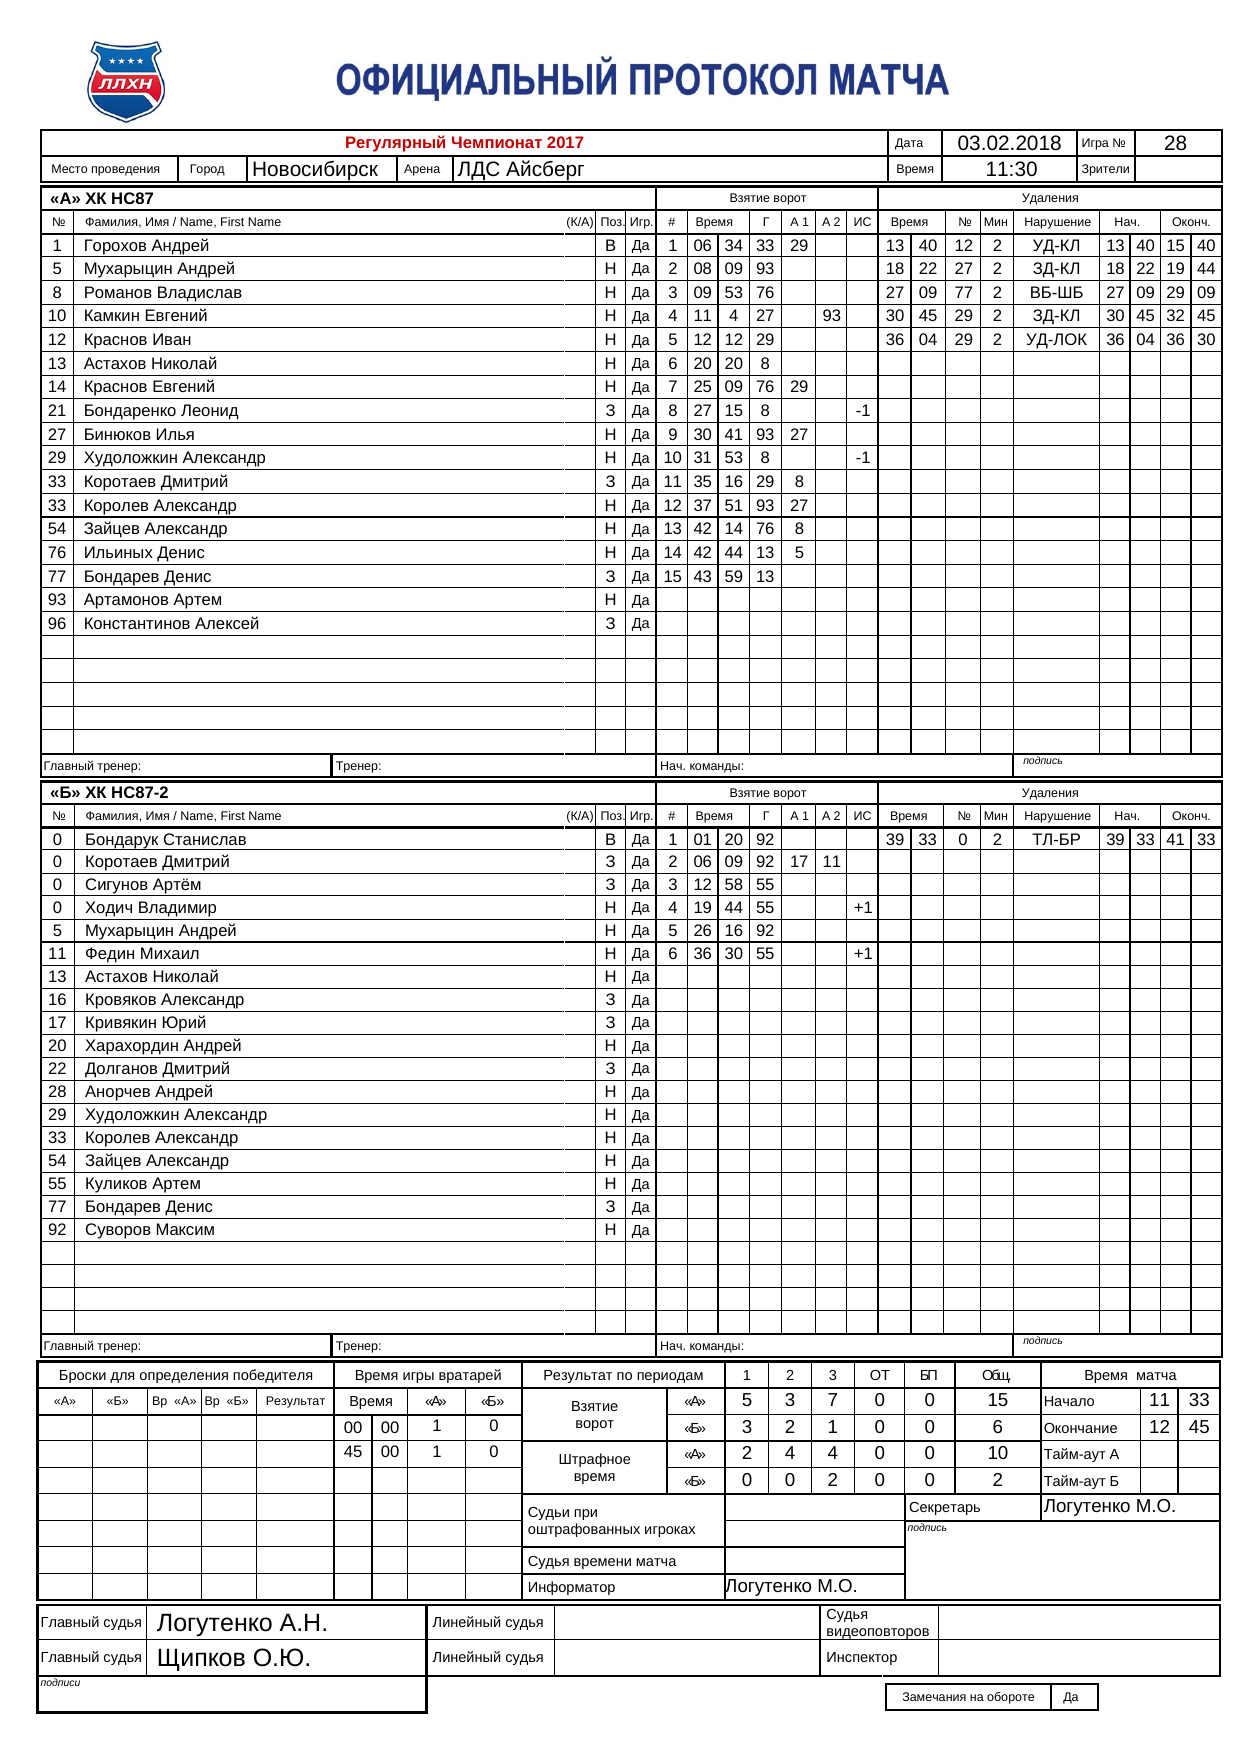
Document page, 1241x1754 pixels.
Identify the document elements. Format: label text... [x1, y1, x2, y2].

table_cell 11 [816, 850, 846, 872]
table_cell [1100, 1173, 1129, 1195]
table_cell [1100, 1242, 1129, 1264]
table_cell [946, 588, 980, 611]
table_cell 17 [42, 1012, 74, 1033]
table_cell 58 [719, 874, 749, 895]
table_cell Н [596, 376, 625, 398]
table_cell [782, 1150, 815, 1172]
table_cell [1161, 1288, 1190, 1310]
table_cell [42, 1288, 74, 1310]
table_cell [912, 874, 943, 895]
table_cell Новосибирск [248, 157, 396, 181]
table_cell [1014, 989, 1099, 1011]
table_cell [1131, 989, 1160, 1011]
table_cell Бинюков Илья [74, 423, 564, 445]
table_cell [944, 1242, 980, 1264]
table_cell [847, 1196, 877, 1218]
table_cell [555, 1640, 819, 1675]
table_cell [1014, 518, 1099, 540]
table_header Удаления [879, 188, 1221, 209]
table_cell Н [596, 1081, 625, 1103]
table_cell [1161, 1081, 1190, 1103]
table_cell 16 [719, 470, 749, 493]
table_cell [879, 1288, 910, 1310]
table_cell [565, 281, 595, 303]
table_cell [1100, 896, 1129, 918]
table_cell [816, 235, 846, 256]
table_cell [626, 1311, 655, 1333]
table_cell Камкин Евгений [74, 305, 564, 327]
table_cell Нач. [1100, 805, 1160, 826]
table_header Регулярный Чемпионат 2017 [42, 131, 887, 155]
table_cell Сигунов Артём [75, 874, 564, 895]
table_cell [981, 612, 1013, 634]
table_cell 6 [657, 943, 687, 964]
table_cell [719, 1058, 749, 1079]
table_cell 10 [42, 305, 73, 327]
table_cell [1100, 1196, 1129, 1218]
table_cell [373, 1574, 407, 1599]
table_cell [912, 588, 945, 611]
table_cell Да [626, 470, 655, 493]
table_cell [466, 1574, 521, 1599]
table_cell 18 [879, 257, 910, 280]
table_cell [912, 352, 945, 374]
table_cell подпись [1014, 1335, 1221, 1356]
table_cell 06 [688, 850, 717, 872]
table_cell [657, 1196, 687, 1218]
table_cell [657, 612, 687, 634]
table_cell [1161, 541, 1190, 564]
table_cell 2 [812, 1468, 854, 1493]
table_cell 1 [42, 235, 73, 256]
table_header Результат по периодам [523, 1363, 724, 1387]
table_cell [657, 1127, 687, 1149]
table_cell Да [626, 352, 655, 374]
table_cell 33 [1192, 829, 1221, 849]
table_cell 26 [688, 920, 717, 941]
table_cell Игр. [626, 805, 655, 826]
table_cell Бондарук Станислав [75, 829, 564, 849]
table_cell (К/А) [565, 805, 595, 826]
table_cell [816, 1035, 846, 1057]
table_cell [879, 1104, 910, 1126]
table_cell [1100, 1058, 1129, 1079]
table_header 2 [769, 1363, 811, 1387]
table_cell [1161, 874, 1190, 895]
table_cell [1014, 1150, 1099, 1172]
table_cell 11 [1141, 1389, 1177, 1413]
table_cell [1192, 850, 1221, 872]
table_cell [626, 730, 655, 753]
table_cell 12 [688, 874, 717, 895]
table_cell [408, 1521, 465, 1546]
table_cell ЗД-КЛ [1014, 257, 1099, 280]
table_cell [565, 829, 595, 849]
table_cell [688, 1127, 717, 1149]
table_cell Игр. [626, 211, 655, 233]
table_cell [946, 612, 980, 634]
table_cell [750, 636, 781, 658]
table_cell [565, 518, 595, 540]
table_cell ИС [847, 805, 877, 826]
table_cell [373, 1547, 407, 1573]
table_cell [596, 1265, 625, 1287]
table_cell 77 [42, 1196, 74, 1218]
table_cell Н [596, 1150, 625, 1172]
table_cell 54 [42, 1150, 74, 1172]
table_cell [981, 1104, 1013, 1126]
table_cell [981, 943, 1013, 964]
table_cell 92 [42, 1219, 74, 1241]
table_cell 00 [335, 1416, 371, 1440]
table_cell [565, 399, 595, 422]
table_cell [879, 1081, 910, 1103]
table_cell [1161, 683, 1190, 706]
table_cell [565, 235, 595, 256]
table_cell [596, 730, 625, 753]
table_cell [202, 1574, 256, 1599]
table_cell 29 [42, 446, 73, 469]
table_cell УД-ЛОК [1014, 328, 1099, 351]
table_cell 10 [657, 446, 687, 469]
table_cell [1100, 707, 1129, 729]
table_cell [944, 966, 980, 987]
table_cell Оконч. [1161, 211, 1221, 233]
table_cell 27 [946, 257, 980, 280]
table_cell [1161, 1311, 1190, 1333]
table_cell 3 [726, 1415, 768, 1440]
table_cell [1161, 896, 1190, 918]
table_cell 2 [981, 235, 1013, 256]
table_cell [847, 1265, 877, 1287]
table_cell [981, 1265, 1013, 1287]
table_cell [1131, 1150, 1160, 1172]
table_header Удаления [879, 783, 1221, 803]
table_cell [946, 518, 980, 540]
table_cell [726, 1495, 904, 1520]
table_cell [1100, 730, 1129, 753]
table_cell [75, 1288, 564, 1310]
table_cell [879, 636, 910, 658]
table_cell [565, 683, 595, 706]
table_cell 06 [688, 235, 717, 256]
table_cell [879, 352, 910, 374]
table_cell 09 [719, 376, 749, 398]
table_cell [750, 1242, 781, 1264]
table_cell [879, 1219, 910, 1241]
table_cell [912, 1265, 943, 1287]
table_cell [1131, 707, 1160, 729]
table_cell 93 [816, 305, 846, 327]
table_cell 33 [912, 829, 943, 849]
table_header Общ. [956, 1363, 1040, 1387]
table_cell [981, 636, 1013, 658]
table_cell 04 [912, 328, 945, 351]
table_cell Вр «А» [148, 1389, 201, 1413]
table_cell [782, 896, 815, 918]
table_cell [782, 1012, 815, 1033]
table_cell Мухарыцин Андрей [75, 920, 564, 941]
table_cell [335, 1521, 371, 1546]
table_header Броски для определения победителя [39, 1363, 333, 1387]
table_cell [1161, 1150, 1190, 1172]
table_cell [1014, 1012, 1099, 1033]
table_cell [657, 1035, 687, 1057]
table_cell [466, 1468, 521, 1493]
table_cell Начало [1042, 1389, 1140, 1413]
table_cell 16 [42, 989, 74, 1011]
table_cell [1192, 1242, 1221, 1264]
table_cell 2 [657, 257, 687, 280]
table_cell [75, 1311, 564, 1333]
table_cell А 1 [782, 805, 815, 826]
table_cell 8 [750, 399, 781, 422]
table_cell 09 [688, 281, 717, 303]
table_cell -1 [847, 446, 877, 469]
table_cell [782, 1081, 815, 1103]
table_cell [657, 1058, 687, 1079]
table_cell [1100, 494, 1129, 516]
table_cell [1192, 494, 1221, 516]
table_cell [912, 920, 943, 941]
table_cell [1192, 446, 1221, 469]
table_cell [1131, 1196, 1160, 1218]
table_cell Да [626, 423, 655, 445]
table_cell [782, 1104, 815, 1126]
table_cell Тайм-аут Б [1042, 1468, 1140, 1493]
table_cell Суворов Максим [75, 1219, 564, 1241]
table_cell [946, 470, 980, 493]
table_cell З [596, 874, 625, 895]
table_cell [847, 1058, 877, 1079]
table_cell 0 [905, 1468, 954, 1493]
table_cell З [596, 1196, 625, 1218]
table_cell 27 [42, 423, 73, 445]
table_cell Харахордин Андрей [75, 1035, 564, 1057]
table_cell Главный судья [39, 1606, 146, 1639]
table_cell [39, 1547, 92, 1573]
table_cell 36 [879, 328, 910, 351]
table_cell [1100, 612, 1129, 634]
table_cell [847, 659, 877, 682]
table_cell [719, 989, 749, 1011]
table_cell [1014, 541, 1099, 564]
table_cell [879, 541, 910, 564]
table_cell [816, 920, 846, 941]
table_cell 15 [956, 1389, 1040, 1413]
table_cell [1192, 1219, 1221, 1241]
table_cell [1014, 470, 1099, 493]
table_cell [883, 1677, 1220, 1681]
table_cell [981, 1219, 1013, 1241]
table_cell 13 [1100, 235, 1129, 256]
table_cell [879, 659, 910, 682]
table_cell [1100, 565, 1129, 587]
table_cell Да [626, 1081, 655, 1103]
table_cell [688, 730, 717, 753]
table_cell [657, 730, 687, 753]
table_cell [466, 1494, 521, 1520]
table_cell [1192, 399, 1221, 422]
table_cell [1100, 1150, 1129, 1172]
table_cell [981, 989, 1013, 1011]
table_cell [912, 1081, 943, 1103]
table_cell [816, 707, 846, 729]
table_cell [946, 683, 980, 706]
table_cell [74, 636, 564, 658]
table_cell 0 [905, 1389, 954, 1413]
table_cell 2 [981, 305, 1013, 327]
table_cell [944, 1288, 980, 1310]
table_cell [944, 1012, 980, 1033]
table_cell [1131, 850, 1160, 872]
table_cell [750, 1035, 781, 1057]
table_cell [1192, 1058, 1221, 1079]
table_cell [42, 1265, 74, 1287]
table_cell 93 [42, 588, 73, 611]
table_cell [750, 1150, 781, 1172]
table_cell [565, 328, 595, 351]
table_cell [816, 423, 846, 445]
table_cell А 2 [816, 211, 846, 233]
table_cell 20 [688, 352, 717, 374]
table_cell [782, 1127, 815, 1149]
table_cell [75, 1242, 564, 1264]
table_cell [688, 1081, 717, 1103]
table_cell [1141, 1468, 1177, 1493]
table_cell [879, 588, 910, 611]
table_cell [1161, 1219, 1190, 1241]
table_cell [912, 423, 945, 445]
table_cell Да [626, 494, 655, 516]
table_cell [719, 1127, 749, 1149]
table_cell Да [626, 328, 655, 351]
table_cell [1161, 399, 1190, 422]
table_cell Да [626, 1173, 655, 1195]
table_cell Да [626, 612, 655, 634]
table_cell [148, 1441, 201, 1467]
table_cell [1131, 1311, 1160, 1333]
table_cell 40 [912, 235, 945, 256]
table_cell [565, 730, 595, 753]
table_cell Тайм-аут А [1042, 1441, 1140, 1467]
table_cell [1100, 1104, 1129, 1126]
table_cell 9 [657, 423, 687, 445]
table_cell [726, 1521, 904, 1546]
table_cell Константинов Алексей [74, 612, 564, 634]
table_header 03.02.2018 [943, 131, 1076, 155]
table_cell [1161, 1012, 1190, 1033]
table_cell 8 [750, 446, 781, 469]
table_cell [981, 1150, 1013, 1172]
table_cell [257, 1468, 333, 1493]
table_cell [719, 612, 749, 634]
table_cell [565, 1012, 595, 1033]
table_cell 0 [944, 829, 980, 849]
table_cell [879, 943, 910, 964]
table_cell Поз. [596, 805, 625, 826]
table_cell [1192, 612, 1221, 634]
table_cell [944, 1265, 980, 1287]
table_cell [879, 730, 910, 753]
table_cell [93, 1521, 147, 1546]
table_cell [847, 1012, 877, 1033]
table_cell [750, 966, 781, 987]
table_cell 01 [688, 829, 717, 849]
table_cell [1131, 376, 1160, 398]
table_cell [719, 1219, 749, 1241]
table_cell [944, 1127, 980, 1149]
table_cell [1192, 1104, 1221, 1126]
table_cell [944, 1150, 980, 1172]
table_cell [1192, 943, 1221, 964]
table_cell 41 [1161, 829, 1190, 849]
table_cell [1014, 494, 1099, 516]
table_cell [1192, 920, 1221, 941]
table_cell ТЛ-БР [1014, 829, 1099, 849]
table_cell Королев Александр [75, 1127, 564, 1149]
table_cell [657, 1242, 687, 1264]
table_cell [912, 659, 945, 682]
table_cell 0 [855, 1415, 904, 1440]
table_cell [74, 730, 564, 753]
table_cell Бондаренко Леонид [74, 399, 564, 422]
table_cell 77 [946, 281, 980, 303]
table_cell 10 [956, 1442, 1040, 1467]
table_cell [1161, 730, 1190, 753]
table_cell А 1 [782, 211, 815, 233]
table_cell [1161, 850, 1190, 872]
table_cell Да [626, 565, 655, 587]
table_cell 5 [657, 328, 687, 351]
table_cell [1014, 1219, 1099, 1241]
table_cell Результат [257, 1389, 333, 1413]
table_cell [1131, 966, 1160, 987]
table_cell Время [688, 211, 749, 233]
table_cell 33 [42, 470, 73, 493]
table_cell [1192, 1311, 1221, 1333]
table_cell [981, 659, 1013, 682]
table_cell [847, 305, 877, 327]
table_cell «Б» [668, 1468, 724, 1493]
table_cell 30 [1100, 305, 1129, 327]
table_cell 8 [657, 399, 687, 422]
picture [5, 28, 1179, 129]
table_cell [148, 1521, 201, 1546]
table_cell [657, 1311, 687, 1333]
table_cell [596, 1311, 625, 1333]
table_cell [202, 1468, 256, 1493]
table_cell (К/А) [565, 211, 595, 233]
table_cell [1192, 1081, 1221, 1103]
table_cell Да [626, 1196, 655, 1218]
table_cell [565, 1035, 595, 1057]
table_cell 45 [1192, 305, 1221, 327]
table_cell [816, 1127, 846, 1149]
table_cell [750, 659, 781, 682]
table_cell 92 [750, 850, 781, 872]
table_cell [202, 1441, 256, 1467]
table_header Взятие ворот [657, 783, 877, 803]
table_cell [688, 1104, 717, 1126]
table_cell Астахов Николай [75, 966, 564, 987]
table_cell Окончание [1042, 1415, 1140, 1440]
table_cell [565, 1150, 595, 1172]
table_cell [782, 966, 815, 987]
table_cell [1100, 850, 1129, 872]
table_cell 13 [657, 518, 687, 540]
table_cell [1014, 446, 1099, 469]
table_cell [816, 1288, 846, 1310]
table_cell 30 [688, 423, 717, 445]
table_cell [373, 1521, 407, 1546]
table_cell [1014, 707, 1099, 729]
table_cell 37 [688, 494, 717, 516]
table_cell [816, 1219, 846, 1241]
table_cell Королев Александр [74, 494, 564, 516]
table_cell [565, 874, 595, 895]
table_cell [1014, 1081, 1099, 1103]
table_cell [93, 1416, 147, 1440]
table_cell +1 [847, 896, 877, 918]
table_cell З [596, 470, 625, 493]
table_cell [657, 683, 687, 706]
table_cell Да [626, 1219, 655, 1241]
table_cell [879, 1058, 910, 1079]
table_cell [565, 257, 595, 280]
table_cell [1161, 707, 1190, 729]
table_cell [912, 1127, 943, 1149]
table_cell [816, 1311, 846, 1333]
table_cell [1131, 470, 1160, 493]
table_cell [1131, 446, 1160, 469]
table_cell Кривякин Юрий [75, 1012, 564, 1033]
table_cell 13 [750, 565, 781, 587]
table_cell [657, 1173, 687, 1195]
table_cell [912, 565, 945, 587]
table_cell 93 [750, 494, 781, 516]
table_cell [944, 874, 980, 895]
table_cell [1161, 1035, 1190, 1057]
table_cell Артамонов Артем [74, 588, 564, 611]
table_cell [719, 1265, 749, 1287]
table_cell [750, 1288, 781, 1310]
table_cell 12 [42, 328, 73, 351]
table_cell [782, 1288, 815, 1310]
table_cell 0 [855, 1468, 904, 1493]
table_header 28 [1136, 131, 1221, 155]
table_cell 30 [879, 305, 910, 327]
table_cell [750, 1311, 781, 1333]
table_cell 21 [42, 399, 73, 422]
table_cell [981, 850, 1013, 872]
table_cell [688, 1035, 717, 1057]
table_cell [565, 494, 595, 516]
table_cell Да [626, 305, 655, 327]
table_cell [596, 683, 625, 706]
table_cell [148, 1468, 201, 1493]
table_cell [944, 1058, 980, 1079]
table_cell [42, 683, 73, 706]
table_cell 96 [42, 612, 73, 634]
table_cell [816, 730, 846, 753]
table_cell 08 [688, 257, 717, 280]
table_cell [148, 1574, 201, 1599]
table_cell подпись [1014, 755, 1221, 776]
table_cell 35 [688, 470, 717, 493]
table_cell [879, 874, 910, 895]
table_cell Ильиных Денис [74, 541, 564, 564]
table_cell [657, 588, 687, 611]
table_cell [1192, 1288, 1221, 1310]
table_cell [944, 1081, 980, 1103]
table_cell [912, 376, 945, 398]
table_cell Нарушение [1014, 211, 1099, 233]
table_header БП [905, 1363, 954, 1387]
table_cell [1100, 376, 1129, 398]
table_cell Фамилия, Имя / Name, First Name [75, 805, 565, 826]
table_cell 15 [719, 399, 749, 422]
table_cell Линейный судья [428, 1640, 554, 1675]
table_cell [912, 989, 943, 1011]
table_cell Да [626, 966, 655, 987]
table_cell [1014, 1127, 1099, 1149]
table_cell [93, 1574, 147, 1599]
table_cell [847, 1311, 877, 1333]
table_cell [847, 470, 877, 493]
table_cell Линейный судья [428, 1606, 554, 1639]
table_cell [1179, 1468, 1219, 1493]
table_cell [408, 1547, 465, 1573]
table_cell Бондарев Денис [75, 1196, 564, 1218]
table_cell [1161, 1104, 1190, 1126]
table_cell [981, 707, 1013, 729]
table_cell [719, 730, 749, 753]
table_cell Секретарь [906, 1495, 1040, 1520]
table_cell [750, 612, 781, 634]
table_cell [565, 352, 595, 374]
table_cell [688, 1196, 717, 1218]
table_cell 11 [688, 305, 717, 327]
table_cell [719, 588, 749, 611]
table_cell [879, 896, 910, 918]
table_cell Н [596, 1219, 625, 1241]
table_cell подпись [906, 1522, 1219, 1599]
table_cell З [596, 850, 625, 872]
table_cell [1131, 683, 1160, 706]
table_cell 0 [726, 1468, 768, 1493]
table_cell [981, 1081, 1013, 1103]
table_cell [565, 943, 595, 964]
table_cell [847, 850, 877, 872]
table_cell 76 [750, 518, 781, 540]
table_cell [944, 1173, 980, 1195]
table_cell 33 [1179, 1389, 1219, 1413]
table_cell [1192, 730, 1221, 753]
table_cell [879, 989, 910, 1011]
table_cell [688, 966, 717, 987]
table_cell [626, 636, 655, 658]
table_cell [816, 989, 846, 1011]
table_cell Долганов Дмитрий [75, 1058, 564, 1079]
table_cell [782, 1058, 815, 1079]
table_cell [257, 1521, 333, 1546]
table_cell [565, 966, 595, 987]
table_cell [816, 565, 846, 587]
table_cell [816, 1058, 846, 1079]
table_cell 09 [719, 257, 749, 280]
table_cell Н [596, 541, 625, 564]
table_cell [565, 659, 595, 682]
table_cell [981, 541, 1013, 564]
table_cell [1100, 399, 1129, 422]
table_cell [565, 588, 595, 611]
table_cell 1 [408, 1441, 465, 1467]
table_cell Г [750, 211, 781, 233]
table_cell Коротаев Дмитрий [74, 470, 564, 493]
table_cell 39 [879, 829, 910, 849]
table_cell Ходич Владимир [75, 896, 564, 918]
table_cell [1131, 943, 1160, 964]
table_cell 0 [42, 874, 74, 895]
table_cell [1161, 1173, 1190, 1195]
table_cell [782, 1173, 815, 1195]
table_cell [912, 1104, 943, 1126]
table_cell 13 [42, 352, 73, 374]
table_cell [565, 1127, 595, 1149]
table_cell [335, 1468, 371, 1493]
table_cell [981, 518, 1013, 540]
table_cell [816, 874, 846, 895]
table_cell [750, 1219, 781, 1241]
table_cell Худоложкин Александр [74, 446, 564, 469]
table_cell [847, 328, 877, 351]
table_cell [1100, 423, 1129, 445]
table_cell 55 [750, 896, 781, 918]
table_cell [335, 1574, 371, 1599]
table_cell Да [626, 1150, 655, 1172]
table_cell [719, 1311, 749, 1333]
table_cell 7 [657, 376, 687, 398]
table_cell 93 [750, 423, 781, 445]
table_cell [39, 1494, 92, 1520]
table_cell [782, 1265, 815, 1287]
table_cell [565, 636, 595, 658]
table_cell [1192, 423, 1221, 445]
table_cell Краснов Иван [74, 328, 564, 351]
table_cell [816, 943, 846, 964]
table_cell [1131, 1242, 1160, 1264]
table_cell 33 [750, 235, 781, 256]
table_cell [816, 683, 846, 706]
table_cell [1192, 683, 1221, 706]
table_cell [782, 352, 815, 374]
table_cell [1131, 494, 1160, 516]
table_cell 20 [42, 1035, 74, 1057]
table_cell [719, 707, 749, 729]
table_cell [1136, 157, 1221, 181]
table_cell [1100, 541, 1129, 564]
table_cell 17 [782, 850, 815, 872]
table_cell [879, 1265, 910, 1287]
table_cell ЛДС Айсберг [454, 157, 887, 181]
table_cell Да [626, 446, 655, 469]
table_cell [946, 565, 980, 587]
table_cell [1014, 659, 1099, 682]
table_cell [944, 943, 980, 964]
table_cell 13 [42, 966, 74, 987]
table_cell 8 [42, 281, 73, 303]
table_cell [1131, 352, 1160, 374]
table_cell [42, 1242, 74, 1264]
table_cell Тренер: [333, 755, 655, 776]
table_cell 2 [726, 1442, 768, 1467]
table_cell З [596, 565, 625, 587]
table_cell [1131, 518, 1160, 540]
table_cell [750, 1081, 781, 1103]
table_cell [981, 966, 1013, 987]
table_cell [408, 1574, 465, 1599]
table_cell Нач. команды: [657, 1335, 1012, 1356]
table_cell [981, 423, 1013, 445]
table_cell [93, 1468, 147, 1493]
table_cell [981, 399, 1013, 422]
table_cell [946, 376, 980, 398]
table_cell Астахов Николай [74, 352, 564, 374]
table_cell Романов Владислав [74, 281, 564, 303]
table_cell [565, 850, 595, 872]
table_cell 18 [1100, 257, 1129, 280]
table_cell 09 [912, 281, 945, 303]
table_cell [1192, 707, 1221, 729]
table_cell [782, 281, 815, 303]
table_cell [847, 588, 877, 611]
table_cell Н [596, 943, 625, 964]
table_cell [688, 989, 717, 1011]
table_cell 29 [1161, 281, 1190, 303]
table_header Да [1052, 1685, 1097, 1709]
table_cell [719, 1242, 749, 1264]
table_cell [816, 1196, 846, 1218]
table_cell [782, 829, 815, 849]
table_cell [946, 423, 980, 445]
table_cell 09 [1131, 281, 1160, 303]
table_cell [1014, 1242, 1099, 1264]
table_cell Оконч. [1161, 805, 1221, 826]
table_cell [1141, 1441, 1177, 1467]
table_cell [981, 1196, 1013, 1218]
table_cell [719, 1288, 749, 1310]
table_cell [719, 659, 749, 682]
table_cell 0 [905, 1415, 954, 1440]
table_cell [1014, 874, 1099, 895]
table_cell [750, 683, 781, 706]
table_cell [1100, 1311, 1129, 1333]
table_cell [1161, 518, 1190, 540]
table_cell [202, 1416, 256, 1440]
table_cell [981, 1311, 1013, 1333]
table_cell [1131, 588, 1160, 611]
table_cell 33 [42, 1127, 74, 1149]
table_cell 40 [1192, 235, 1221, 256]
table_cell З [596, 989, 625, 1011]
table_cell 0 [905, 1442, 954, 1467]
table_cell 20 [719, 352, 749, 374]
table_cell [1100, 1288, 1129, 1310]
table_cell [879, 920, 910, 941]
table_cell [847, 518, 877, 540]
table_cell 42 [688, 518, 717, 540]
table_cell Время [879, 805, 943, 826]
table_cell 15 [657, 565, 687, 587]
table_cell [1014, 352, 1099, 374]
table_cell [981, 494, 1013, 516]
table_cell [912, 399, 945, 422]
table_header Дата [889, 131, 941, 155]
table_cell [981, 1127, 1013, 1149]
table_cell [946, 636, 980, 658]
table_cell [688, 636, 717, 658]
table_cell ЗД-КЛ [1014, 305, 1099, 327]
table_cell [750, 1058, 781, 1079]
table_cell [981, 1012, 1013, 1033]
table_cell [688, 683, 717, 706]
table_cell [1014, 1035, 1099, 1057]
table_header Игра № [1078, 131, 1134, 155]
table_cell Кровяков Александр [75, 989, 564, 1011]
table_cell Да [626, 281, 655, 303]
table_cell [39, 1441, 92, 1467]
table_cell 5 [782, 541, 815, 564]
table_cell [981, 1058, 1013, 1079]
table_cell [39, 1468, 92, 1493]
table_cell [912, 1173, 943, 1195]
table_cell [879, 1150, 910, 1172]
table_cell [565, 1288, 595, 1310]
table_cell «Б» [668, 1415, 724, 1440]
table_cell 36 [1161, 328, 1190, 351]
table_cell [1131, 1265, 1160, 1287]
table_cell 43 [688, 565, 717, 587]
table_cell 00 [373, 1416, 407, 1440]
table_cell [750, 1196, 781, 1218]
table_cell 12 [1141, 1415, 1177, 1440]
table_cell 27 [782, 423, 815, 445]
table_header Замечания на обороте [887, 1685, 1050, 1709]
table_cell [1192, 565, 1221, 587]
table_cell [912, 966, 943, 987]
table_cell Да [626, 541, 655, 564]
table_cell [42, 730, 73, 753]
table_cell [1014, 612, 1099, 634]
table_cell Горохов Андрей [74, 235, 564, 256]
table_cell [946, 446, 980, 469]
table_cell Нарушение [1014, 805, 1099, 826]
table_cell [847, 257, 877, 280]
table_cell [596, 707, 625, 729]
table_cell [981, 565, 1013, 587]
table_cell 54 [42, 518, 73, 540]
table_cell [912, 494, 945, 516]
table_cell [981, 1035, 1013, 1057]
table_cell [373, 1468, 407, 1493]
table_cell [428, 1677, 882, 1711]
table_cell [1100, 588, 1129, 611]
table_cell [1161, 352, 1190, 374]
table_cell [1131, 1173, 1160, 1195]
table_cell [408, 1468, 465, 1493]
table_cell 42 [688, 541, 717, 564]
table_cell [912, 730, 945, 753]
table_cell [565, 1173, 595, 1195]
table_cell 45 [1179, 1415, 1219, 1440]
table_cell [1192, 966, 1221, 987]
table_cell 3 [657, 874, 687, 895]
table_cell [912, 1035, 943, 1057]
table_cell [1100, 1035, 1129, 1057]
table_cell [981, 896, 1013, 918]
table_cell [1192, 541, 1221, 564]
table_cell 0 [466, 1416, 521, 1440]
table_cell 36 [688, 943, 717, 964]
table_cell «А» [668, 1442, 724, 1467]
table_cell [912, 470, 945, 493]
table_cell [202, 1547, 256, 1573]
table_cell 27 [750, 305, 781, 327]
table_cell Штрафное время [523, 1442, 666, 1493]
table_header 3 [812, 1363, 854, 1387]
table_cell [148, 1494, 201, 1520]
table_cell [565, 1081, 595, 1103]
table_cell 53 [719, 446, 749, 469]
table_cell Да [626, 518, 655, 540]
table_cell Время [688, 805, 749, 826]
table_cell [719, 683, 749, 706]
table_cell [719, 966, 749, 987]
table_cell [565, 612, 595, 634]
table_cell [750, 1173, 781, 1195]
table_cell [257, 1416, 333, 1440]
table_cell [981, 376, 1013, 398]
table_cell 59 [719, 565, 749, 587]
table_cell 2 [981, 829, 1013, 849]
table_cell 33 [42, 494, 73, 516]
table_cell Краснов Евгений [74, 376, 564, 398]
table_cell [1131, 659, 1160, 682]
table_cell [782, 1196, 815, 1218]
table_cell [1131, 1127, 1160, 1149]
table_cell [335, 1494, 371, 1520]
table_cell [719, 1104, 749, 1126]
table_cell [688, 1265, 717, 1287]
table_cell Логутенко М.О. [726, 1575, 904, 1599]
table_cell [1100, 920, 1129, 941]
table_cell [1161, 565, 1190, 587]
table_cell [565, 989, 595, 1011]
table_cell [912, 707, 945, 729]
table_cell 29 [946, 305, 980, 327]
table_cell [816, 966, 846, 987]
table_cell [1131, 1104, 1160, 1126]
table_cell [626, 1265, 655, 1287]
table_cell [1161, 943, 1190, 964]
table_cell Н [596, 446, 625, 469]
table_cell [1131, 1219, 1160, 1241]
table_cell 0 [466, 1441, 521, 1467]
table_cell [688, 1012, 717, 1033]
table_cell Н [596, 1173, 625, 1195]
table_header «Б» ХК HC87-2 [42, 783, 655, 803]
table_cell [816, 1012, 846, 1033]
table_cell [912, 636, 945, 658]
table_cell [946, 494, 980, 516]
table_cell 2 [981, 257, 1013, 280]
table_cell 5 [657, 920, 687, 941]
table_cell 12 [688, 328, 717, 351]
table_cell 55 [750, 874, 781, 895]
table_cell [981, 1242, 1013, 1264]
table_cell [912, 1196, 943, 1218]
table_cell [1161, 1242, 1190, 1264]
table_cell [847, 1173, 877, 1195]
table_cell [912, 896, 943, 918]
table_cell [408, 1494, 465, 1520]
table_cell № [42, 211, 73, 233]
table_cell Куликов Артем [75, 1173, 564, 1195]
table_cell [816, 659, 846, 682]
table_cell Н [596, 1127, 625, 1149]
table_cell [912, 1058, 943, 1079]
table_cell [879, 683, 910, 706]
table_cell [1161, 612, 1190, 634]
table_cell 30 [1192, 328, 1221, 351]
table_cell [688, 1058, 717, 1079]
table_cell Вр «Б» [202, 1389, 256, 1413]
table_cell Инспектор [821, 1640, 938, 1675]
table_cell [565, 470, 595, 493]
table_cell [1100, 683, 1129, 706]
table_cell [688, 1242, 717, 1264]
table_cell [912, 1219, 943, 1241]
table_cell [816, 636, 846, 658]
table_cell [847, 989, 877, 1011]
table_cell Судьи при оштрафованных игроках [523, 1495, 724, 1546]
table_cell [847, 1288, 877, 1310]
table_cell [42, 707, 73, 729]
table_cell 27 [879, 281, 910, 303]
table_cell [847, 494, 877, 516]
table_header «А» ХК HC87 [42, 188, 655, 209]
table_cell [1100, 943, 1129, 964]
table_cell 5 [42, 920, 74, 941]
table_cell [42, 659, 73, 682]
table_cell [626, 1242, 655, 1264]
table_cell [257, 1441, 333, 1467]
table_cell [1192, 1127, 1221, 1149]
table_cell 1 [657, 829, 687, 849]
table_cell Федин Михаил [75, 943, 564, 964]
table_cell [1192, 376, 1221, 398]
table_cell 4 [812, 1442, 854, 1467]
table_cell 29 [42, 1104, 74, 1126]
table_cell [782, 683, 815, 706]
table_cell [847, 683, 877, 706]
table_cell Н [596, 1035, 625, 1057]
table_cell [565, 707, 595, 729]
table_cell 51 [719, 494, 749, 516]
table_cell [93, 1494, 147, 1520]
table_cell [373, 1494, 407, 1520]
table_cell 11 [42, 943, 74, 964]
table_cell [750, 730, 781, 753]
table_cell [565, 1265, 595, 1287]
table_cell [1131, 730, 1160, 753]
table_cell [981, 1288, 1013, 1310]
table_cell Да [626, 896, 655, 918]
table_cell 92 [750, 920, 781, 941]
table_cell 14 [657, 541, 687, 564]
table_cell [596, 659, 625, 682]
table_cell Нач. [1100, 211, 1160, 233]
table_cell -1 [847, 399, 877, 422]
table_cell [1131, 1081, 1160, 1103]
table_cell 11:30 [943, 157, 1076, 181]
table_cell 13 [750, 541, 781, 564]
table_cell [1131, 399, 1160, 422]
table_cell 22 [1131, 257, 1160, 280]
table_cell 7 [812, 1389, 854, 1413]
table_cell [1014, 1058, 1099, 1079]
table_cell [202, 1521, 256, 1546]
table_cell [912, 1242, 943, 1264]
table_cell [1192, 1012, 1221, 1033]
table_cell [816, 446, 846, 469]
table_cell [257, 1494, 333, 1520]
table_cell [565, 305, 595, 327]
table_cell З [596, 1058, 625, 1079]
table_cell [782, 707, 815, 729]
table_cell [981, 874, 1013, 895]
table_cell [657, 1150, 687, 1172]
table_cell 41 [719, 423, 749, 445]
table_cell [939, 1606, 1219, 1639]
table_cell [816, 281, 846, 303]
table_cell Да [626, 257, 655, 280]
table_cell 1 [408, 1416, 465, 1440]
table_cell 39 [1100, 829, 1129, 849]
table_cell [1131, 612, 1160, 634]
table_cell [782, 1242, 815, 1264]
table_cell 4 [769, 1442, 811, 1467]
table_cell [1192, 1035, 1221, 1057]
table_cell [879, 565, 910, 587]
table_cell 27 [1100, 281, 1129, 303]
table_cell [939, 1640, 1219, 1675]
table_cell Н [596, 352, 625, 374]
table_cell 44 [719, 541, 749, 564]
table_cell [879, 1127, 910, 1149]
table_cell 33 [1131, 829, 1160, 849]
table_cell 8 [782, 518, 815, 540]
table_cell Да [626, 874, 655, 895]
table_cell [981, 446, 1013, 469]
table_cell 16 [719, 920, 749, 941]
table_cell Да [626, 588, 655, 611]
table_cell 44 [719, 896, 749, 918]
table_cell [657, 636, 687, 658]
table_cell 22 [912, 257, 945, 280]
table_cell [782, 565, 815, 587]
table_cell [1014, 636, 1099, 658]
table_cell 76 [42, 541, 73, 564]
table_cell Н [596, 328, 625, 351]
table_cell [74, 707, 564, 729]
table_cell Место проведения [42, 157, 177, 181]
table_cell 0 [855, 1442, 904, 1467]
table_cell [626, 683, 655, 706]
table_cell [946, 352, 980, 374]
table_cell [1161, 1058, 1190, 1079]
table_cell [782, 1219, 815, 1241]
table_cell [816, 352, 846, 374]
table_cell [816, 376, 846, 398]
table_cell Да [626, 1012, 655, 1033]
table_cell [657, 1219, 687, 1241]
table_cell [1161, 989, 1190, 1011]
table_cell Н [596, 966, 625, 987]
table_cell [93, 1547, 147, 1573]
table_cell [1192, 352, 1221, 374]
table_cell № [42, 805, 74, 826]
table_cell [726, 1548, 904, 1573]
table_cell Да [626, 399, 655, 422]
table_cell [981, 920, 1013, 941]
table_cell [565, 1196, 595, 1218]
table_cell [1131, 636, 1160, 658]
table_cell [782, 1035, 815, 1057]
table_cell [816, 612, 846, 634]
table_cell А 2 [816, 805, 846, 826]
table_cell [816, 1265, 846, 1287]
table_cell [565, 376, 595, 398]
table_cell № [944, 805, 980, 826]
table_cell Н [596, 257, 625, 280]
table_cell Бондарев Денис [74, 565, 564, 587]
table_cell [148, 1416, 201, 1440]
table_cell [981, 683, 1013, 706]
table_cell 25 [688, 376, 717, 398]
table_cell Зрители [1078, 157, 1134, 181]
table_cell 00 [373, 1441, 407, 1467]
table_cell [1192, 896, 1221, 918]
table_cell [565, 1242, 595, 1264]
table_cell [1100, 1081, 1129, 1103]
table_cell 8 [750, 352, 781, 374]
table_cell 12 [946, 235, 980, 256]
table_cell [1131, 1035, 1160, 1057]
table_cell [148, 1547, 201, 1573]
table_cell [912, 1288, 943, 1310]
table_cell 2 [657, 850, 687, 872]
table_cell [879, 446, 910, 469]
table_cell 0 [42, 896, 74, 918]
table_cell [944, 1035, 980, 1057]
table_cell 11 [657, 470, 687, 493]
table_cell подписи [39, 1677, 425, 1711]
table_cell 30 [719, 943, 749, 964]
table_cell [816, 1104, 846, 1126]
table_cell [847, 707, 877, 729]
table_cell 77 [42, 565, 73, 587]
table_cell Да [626, 1127, 655, 1149]
table_cell Главный тренер: [42, 1335, 330, 1356]
table_cell Н [596, 1104, 625, 1126]
table_cell [1100, 1219, 1129, 1241]
table_cell Н [596, 281, 625, 303]
table_cell [879, 1173, 910, 1195]
table_cell [555, 1606, 819, 1639]
table_cell 2 [981, 328, 1013, 351]
table_cell Да [626, 943, 655, 964]
table_cell 44 [1192, 257, 1221, 280]
table_cell [1014, 399, 1099, 422]
table_cell [946, 707, 980, 729]
table_cell [847, 966, 877, 987]
table_cell [750, 989, 781, 1011]
table_cell [565, 423, 595, 445]
table_cell [1192, 1196, 1221, 1218]
table_cell [912, 683, 945, 706]
table_cell [847, 730, 877, 753]
table_cell [1100, 874, 1129, 895]
table_cell [1014, 943, 1099, 964]
table_cell [944, 1104, 980, 1126]
table_cell [565, 1058, 595, 1079]
table_cell 22 [42, 1058, 74, 1079]
table_header 1 [726, 1363, 768, 1387]
table_cell Н [596, 423, 625, 445]
table_cell [750, 707, 781, 729]
table_cell [1192, 1173, 1221, 1195]
table_cell # [657, 805, 687, 826]
table_cell Да [626, 235, 655, 256]
table_cell 28 [42, 1081, 74, 1103]
table_cell 20 [719, 829, 749, 849]
table_cell [1100, 636, 1129, 658]
table_cell [816, 1173, 846, 1195]
table_cell [879, 1035, 910, 1057]
table_cell [1100, 446, 1129, 469]
table_cell [1161, 920, 1190, 941]
table_cell 45 [1131, 305, 1160, 327]
table_cell [39, 1521, 92, 1546]
table_cell 4 [719, 305, 749, 327]
table_cell Анорчев Андрей [75, 1081, 564, 1103]
table_cell [782, 305, 815, 327]
table_cell [1014, 683, 1099, 706]
table_cell [816, 1150, 846, 1172]
table_cell 45 [335, 1441, 371, 1467]
table_cell [1099, 1682, 1220, 1711]
table_cell Да [626, 1104, 655, 1126]
table_cell [782, 943, 815, 964]
table_cell [879, 612, 910, 634]
table_cell [688, 659, 717, 682]
table_cell Да [626, 1035, 655, 1057]
table_cell [1014, 1265, 1099, 1287]
table_cell [1179, 1441, 1219, 1467]
table_cell [847, 352, 877, 374]
table_cell ВБ-ШБ [1014, 281, 1099, 303]
table_cell 5 [42, 257, 73, 280]
table_cell 93 [750, 257, 781, 280]
table_cell 3 [769, 1389, 811, 1413]
table_cell 32 [1161, 305, 1190, 327]
table_cell [912, 850, 943, 872]
table_cell [1100, 518, 1129, 540]
table_cell [688, 1219, 717, 1241]
table_cell 55 [750, 943, 781, 964]
table_cell [981, 470, 1013, 493]
table_cell [1014, 1311, 1099, 1333]
table_cell [847, 1081, 877, 1103]
table_cell «Б » [466, 1389, 521, 1413]
table_cell Г [750, 805, 781, 826]
table_cell [657, 1104, 687, 1126]
table_cell № [946, 211, 980, 233]
table_cell +1 [847, 943, 877, 964]
table_cell [816, 257, 846, 280]
table_cell [1192, 1265, 1221, 1287]
table_cell [335, 1547, 371, 1573]
table_cell [750, 588, 781, 611]
table_cell [782, 588, 815, 611]
table_cell [946, 659, 980, 682]
table_cell [1161, 470, 1190, 493]
table_cell [944, 850, 980, 872]
table_cell [782, 446, 815, 469]
table_cell [1192, 989, 1221, 1011]
table_cell [750, 1127, 781, 1149]
table_cell Взятие ворот [523, 1389, 666, 1440]
table_cell [1192, 1150, 1221, 1172]
table_cell [946, 730, 980, 753]
table_cell [847, 1242, 877, 1264]
table_cell 8 [782, 470, 815, 493]
table_cell [944, 989, 980, 1011]
table_cell [1192, 636, 1221, 658]
table_cell 0 [769, 1468, 811, 1493]
table_cell 29 [782, 235, 815, 256]
table_cell [879, 470, 910, 493]
table_cell [596, 1288, 625, 1310]
table_cell [1100, 659, 1129, 682]
table_cell Коротаев Дмитрий [75, 850, 564, 872]
table_cell 15 [1161, 235, 1190, 256]
table_cell [782, 730, 815, 753]
table_cell [750, 1104, 781, 1126]
table_cell [847, 1035, 877, 1057]
table_cell Фамилия, Имя / Name, First Name [74, 211, 565, 233]
table_cell [816, 588, 846, 611]
table_cell [1192, 874, 1221, 895]
table_cell [657, 1265, 687, 1287]
table_cell [565, 1219, 595, 1241]
table_cell [1100, 989, 1129, 1011]
table_cell [782, 1311, 815, 1333]
table_cell [944, 896, 980, 918]
table_cell [1014, 1104, 1099, 1126]
table_cell Поз. [596, 211, 625, 233]
table_cell В [596, 235, 625, 256]
table_cell [565, 565, 595, 587]
table_cell [847, 376, 877, 398]
table_cell [847, 920, 877, 941]
table_cell Да [626, 376, 655, 398]
table_cell [1014, 565, 1099, 587]
table_cell Время [889, 157, 941, 181]
table_cell [782, 989, 815, 1011]
table_cell 2 [769, 1415, 811, 1440]
table_cell [1131, 1012, 1160, 1033]
table_cell [1161, 1265, 1190, 1287]
table_cell 19 [688, 896, 717, 918]
table_cell Щипков О.Ю. [147, 1640, 425, 1675]
table_cell [657, 1012, 687, 1033]
table_cell [816, 399, 846, 422]
table_cell [944, 1311, 980, 1333]
table_cell [39, 1416, 92, 1440]
table_cell [1161, 494, 1190, 516]
table_cell [1100, 966, 1129, 987]
table_cell [1100, 1265, 1129, 1287]
table_cell [782, 328, 815, 351]
table_cell [847, 874, 877, 895]
table_cell 09 [719, 850, 749, 872]
table_cell Зайцев Александр [75, 1150, 564, 1172]
table_cell [688, 612, 717, 634]
table_cell [782, 257, 815, 280]
table_cell Да [626, 1058, 655, 1079]
table_cell [1014, 896, 1099, 918]
table_cell [750, 1012, 781, 1033]
table_cell [1161, 1196, 1190, 1218]
table_cell [1161, 588, 1190, 611]
table_cell # [657, 211, 687, 233]
table_cell [1014, 588, 1099, 611]
table_cell [816, 829, 846, 849]
table_cell [879, 1196, 910, 1218]
table_cell Мин [981, 211, 1013, 233]
table_cell [1014, 423, 1099, 445]
table_cell [1161, 636, 1190, 658]
table_cell [74, 683, 564, 706]
table_cell 76 [750, 281, 781, 303]
table_cell [1131, 896, 1160, 918]
table_cell [565, 446, 595, 469]
table_cell 09 [1192, 281, 1221, 303]
table_cell Нач. команды: [657, 755, 1012, 776]
table_cell 0 [855, 1389, 904, 1413]
table_cell ИС [847, 211, 877, 233]
table_cell [847, 829, 877, 849]
table_cell [1100, 1127, 1129, 1149]
table_cell 53 [719, 281, 749, 303]
table_cell «А» [668, 1389, 724, 1413]
table_cell 27 [782, 494, 815, 516]
table_cell 40 [1131, 235, 1160, 256]
table_cell 1 [657, 235, 687, 256]
table_cell Мин [981, 805, 1013, 826]
table_cell [1192, 470, 1221, 493]
table_cell [1131, 565, 1160, 587]
table_cell [750, 1265, 781, 1287]
table_cell Тренер: [333, 1335, 655, 1356]
table_cell [1161, 423, 1190, 445]
table_cell Время [879, 211, 945, 233]
table_cell [946, 399, 980, 422]
table_cell [1161, 446, 1190, 469]
table_cell Н [596, 920, 625, 941]
table_cell 14 [42, 376, 73, 398]
table_cell [912, 518, 945, 540]
table_cell [782, 920, 815, 941]
table_cell [202, 1494, 256, 1520]
table_cell [1100, 470, 1129, 493]
table_cell 2 [956, 1468, 1040, 1493]
table_cell Логутенко А.Н. [147, 1606, 425, 1639]
table_cell [847, 235, 877, 256]
table_cell [1014, 1288, 1099, 1310]
table_cell [688, 1288, 717, 1310]
table_cell 76 [750, 376, 781, 398]
table_cell [719, 1150, 749, 1172]
table_cell [688, 588, 717, 611]
table_cell [847, 1127, 877, 1149]
table_cell Да [626, 829, 655, 849]
table_cell Худоложкин Александр [75, 1104, 564, 1126]
table_cell [847, 1219, 877, 1241]
table_cell [816, 1081, 846, 1103]
table_cell Судья видеоповторов [821, 1606, 938, 1639]
table_cell [879, 1012, 910, 1033]
table_cell 4 [657, 305, 687, 327]
table_cell [879, 423, 910, 445]
table_cell [1014, 920, 1099, 941]
table_cell [75, 1265, 564, 1287]
table_cell 4 [657, 896, 687, 918]
table_cell 29 [946, 328, 980, 351]
table_cell [912, 1311, 943, 1333]
table_cell [1161, 1127, 1190, 1149]
table_cell [565, 896, 595, 918]
table_cell [1014, 730, 1099, 753]
table_cell [688, 707, 717, 729]
table_cell Н [596, 588, 625, 611]
table_cell [719, 1035, 749, 1057]
table_cell Мухарыцин Андрей [74, 257, 564, 280]
table_cell [1014, 376, 1099, 398]
table_cell [565, 1311, 595, 1333]
table_cell УД-КЛ [1014, 235, 1099, 256]
table_cell [879, 850, 910, 872]
table_cell [1131, 874, 1160, 895]
table_cell Н [596, 305, 625, 327]
table_cell 29 [750, 328, 781, 351]
table_cell [879, 1311, 910, 1333]
table_cell [879, 966, 910, 987]
table_cell [626, 707, 655, 729]
table_cell Судья времени матча [523, 1548, 724, 1573]
table_cell [912, 612, 945, 634]
table_cell 12 [657, 494, 687, 516]
table_cell 1 [812, 1415, 854, 1440]
table_cell [1161, 376, 1190, 398]
table_cell [42, 1311, 74, 1333]
table_cell Зайцев Александр [74, 518, 564, 540]
table_cell [626, 1288, 655, 1310]
table_cell [657, 1288, 687, 1310]
table_cell [782, 612, 815, 634]
table_cell Главный судья [39, 1640, 146, 1675]
table_cell [847, 565, 877, 587]
table_cell [1161, 659, 1190, 682]
table_cell [879, 376, 910, 398]
table_cell [944, 1196, 980, 1218]
table_cell [981, 730, 1013, 753]
table_cell [565, 920, 595, 941]
table_cell [847, 636, 877, 658]
table_cell Да [626, 850, 655, 872]
table_cell 29 [750, 470, 781, 493]
table_cell [816, 328, 846, 351]
table_cell 0 [42, 829, 74, 849]
table_cell [565, 1104, 595, 1126]
table_cell 6 [657, 352, 687, 374]
table_cell 12 [719, 328, 749, 351]
table_cell [981, 588, 1013, 611]
table_cell [719, 1196, 749, 1218]
table_cell [944, 920, 980, 941]
table_cell [657, 659, 687, 682]
table_cell [816, 896, 846, 918]
table_cell [626, 659, 655, 682]
table_cell [847, 423, 877, 445]
table_cell [1014, 1196, 1099, 1218]
table_cell Арена [398, 157, 452, 181]
table_cell [847, 1104, 877, 1126]
table_cell Да [626, 920, 655, 941]
table_cell Время [335, 1389, 407, 1413]
table_cell 14 [719, 518, 749, 540]
table_cell [466, 1547, 521, 1573]
table_cell 92 [750, 829, 781, 849]
table_cell Главный тренер: [42, 755, 330, 776]
table_cell 13 [879, 235, 910, 256]
table_cell [1131, 1058, 1160, 1079]
table_cell [1131, 541, 1160, 564]
table_cell [946, 541, 980, 564]
table_cell 29 [782, 376, 815, 398]
table_cell [847, 1150, 877, 1172]
table_cell «А» [39, 1389, 92, 1413]
table_cell 27 [688, 399, 717, 422]
table_cell Н [596, 896, 625, 918]
table_cell [816, 470, 846, 493]
table_cell [981, 352, 1013, 374]
table_cell [782, 399, 815, 422]
table_cell [816, 494, 846, 516]
table_header Время матча [1042, 1363, 1219, 1387]
table_cell [1014, 966, 1099, 987]
table_cell [847, 541, 877, 564]
table_cell «Б» [93, 1389, 147, 1413]
table_cell 3 [657, 281, 687, 303]
table_cell [688, 1311, 717, 1333]
table_cell [1100, 1012, 1129, 1033]
table_cell 36 [1100, 328, 1129, 351]
table_cell Н [596, 518, 625, 540]
table_cell [879, 494, 910, 516]
table_cell [981, 1173, 1013, 1195]
table_cell [816, 518, 846, 540]
table_cell В [596, 829, 625, 849]
table_cell [1192, 659, 1221, 682]
table_cell [847, 612, 877, 634]
table_cell [42, 636, 73, 658]
table_cell [847, 281, 877, 303]
table_cell [782, 636, 815, 658]
table_cell 2 [981, 281, 1013, 303]
table_cell Н [596, 494, 625, 516]
table_cell [257, 1547, 333, 1573]
table_cell Город [179, 157, 246, 181]
table_cell [816, 1242, 846, 1264]
table_cell 0 [42, 850, 74, 872]
table_cell [657, 966, 687, 987]
table_cell [466, 1521, 521, 1546]
table_cell [1131, 423, 1160, 445]
table_cell [719, 1012, 749, 1033]
table_cell Да [626, 989, 655, 1011]
table_header Взятие ворот [657, 188, 877, 209]
table_cell [719, 636, 749, 658]
table_cell [74, 659, 564, 682]
table_cell 31 [688, 446, 717, 469]
table_cell З [596, 399, 625, 422]
table_cell [879, 399, 910, 422]
table_cell Логутенко М.О. [1042, 1495, 1219, 1520]
table_cell [944, 1219, 980, 1241]
table_cell [719, 1081, 749, 1103]
table_cell З [596, 612, 625, 634]
table_cell [688, 1173, 717, 1195]
table_cell З [596, 1012, 625, 1033]
table_cell [596, 636, 625, 658]
table_cell [596, 1242, 625, 1264]
table_cell 45 [912, 305, 945, 327]
table_cell [912, 541, 945, 564]
table_cell [1014, 850, 1099, 872]
table_cell 55 [42, 1173, 74, 1195]
table_cell [657, 989, 687, 1011]
table_cell [657, 1081, 687, 1103]
table_cell [912, 1012, 943, 1033]
table_cell 19 [1161, 257, 1190, 280]
table_cell [879, 1242, 910, 1264]
table_cell [1131, 1288, 1160, 1310]
table_cell [816, 541, 846, 564]
table_cell 04 [1131, 328, 1160, 351]
table_header ОТ [855, 1363, 904, 1387]
table_cell [912, 943, 943, 964]
table_cell [912, 446, 945, 469]
table_cell [782, 659, 815, 682]
table_cell [565, 541, 595, 564]
table_cell [657, 707, 687, 729]
table_cell 6 [956, 1415, 1040, 1440]
table_cell [1100, 352, 1129, 374]
table_cell [879, 518, 910, 540]
table_cell [93, 1441, 147, 1467]
table_cell [879, 707, 910, 729]
table_cell [782, 874, 815, 895]
table_cell 5 [726, 1389, 768, 1413]
table_cell [257, 1574, 333, 1599]
table_cell [39, 1574, 92, 1599]
table_header Время игры вратарей [335, 1363, 521, 1387]
table_cell Информатор [523, 1575, 724, 1599]
table_cell [1131, 920, 1160, 941]
table_cell 34 [719, 235, 749, 256]
table_cell «А» [408, 1389, 465, 1413]
table_cell [1192, 588, 1221, 611]
table_cell [719, 1173, 749, 1195]
table_cell [1014, 1173, 1099, 1195]
table_cell [1192, 518, 1221, 540]
table_cell [912, 1150, 943, 1172]
table_cell [1161, 966, 1190, 987]
table_cell [688, 1150, 717, 1172]
